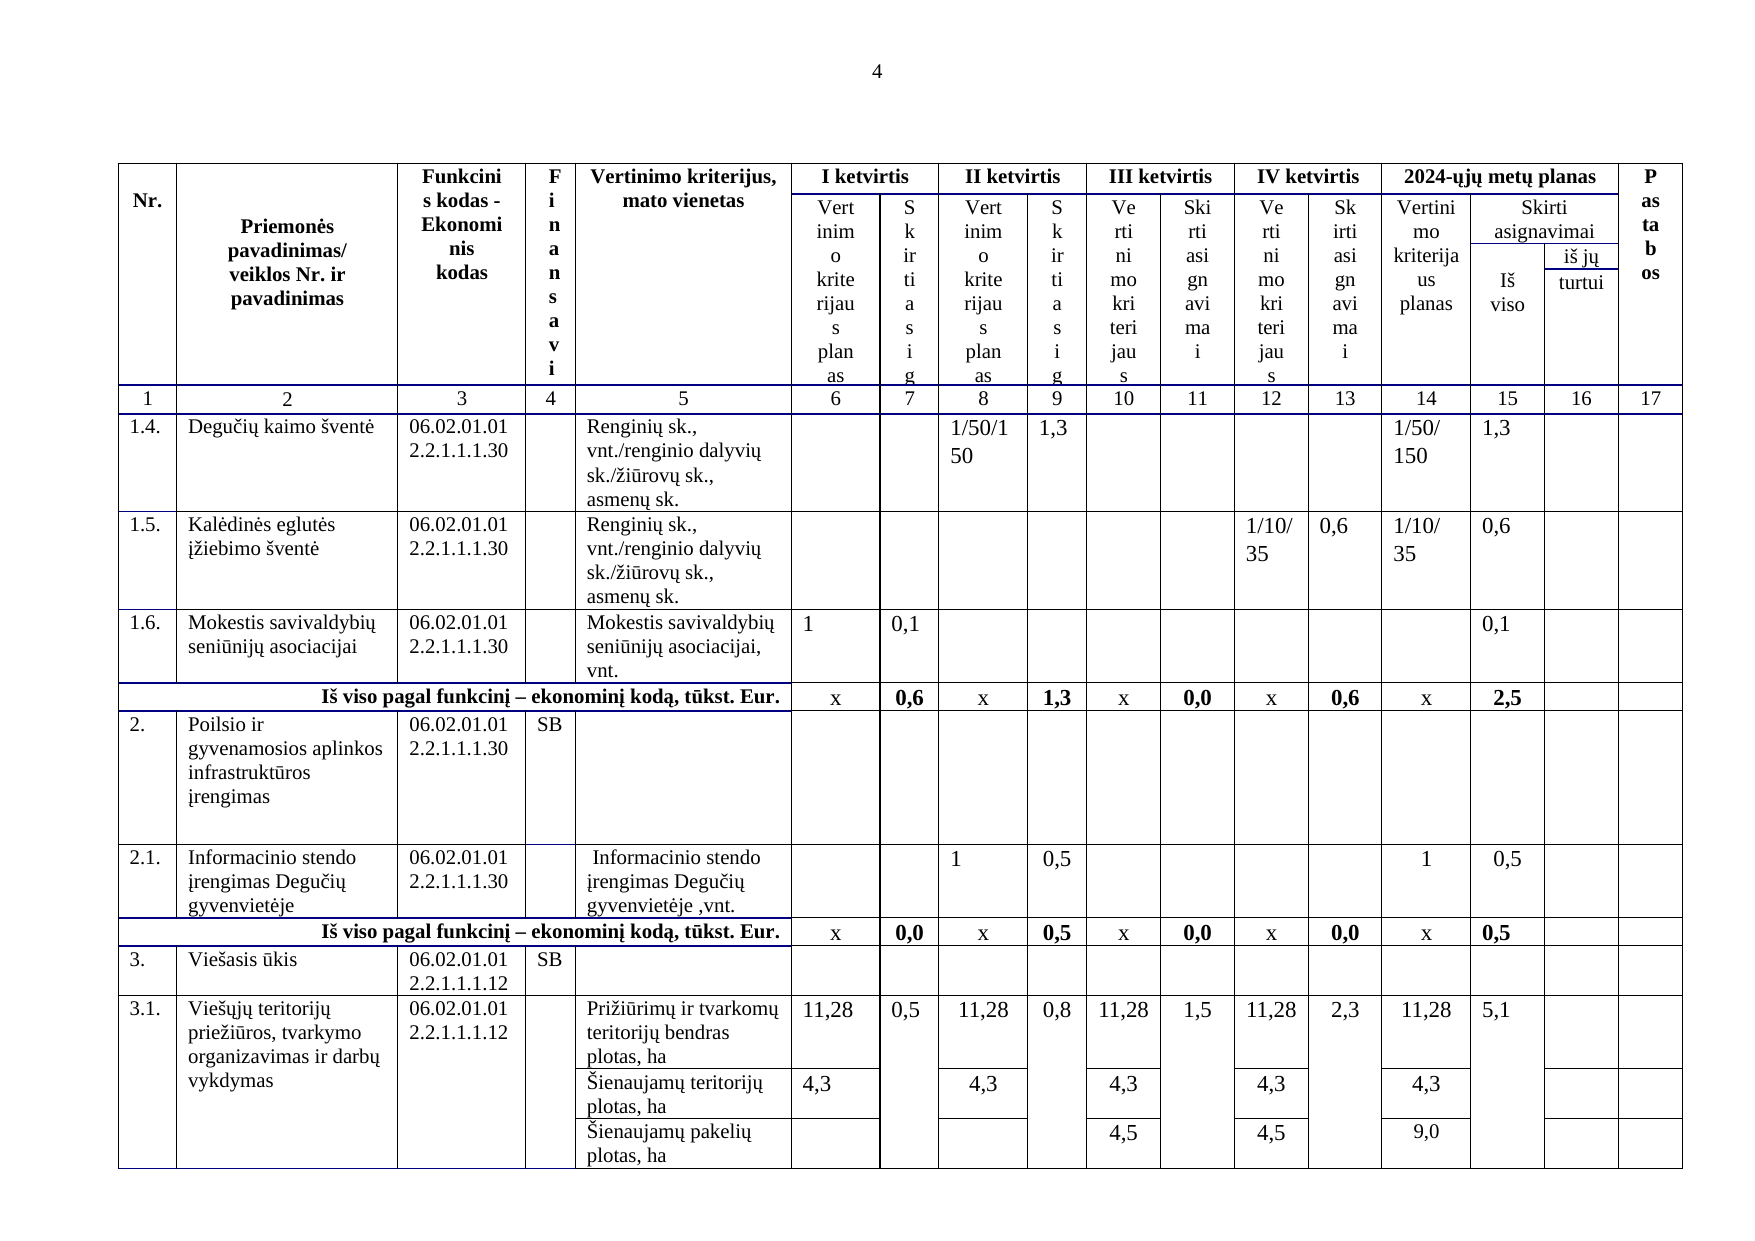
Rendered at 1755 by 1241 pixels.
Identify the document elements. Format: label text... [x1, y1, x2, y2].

table_cell [1028, 711, 1086, 843]
table_cell 0,6 [1471, 512, 1544, 608]
table_cell [1545, 1069, 1618, 1118]
table_cell 11,28 [1382, 996, 1470, 1068]
table_cell [1545, 711, 1618, 843]
table_cell 0,5 [1471, 845, 1544, 917]
table_cell 0,0 [1161, 918, 1234, 945]
table_cell [881, 711, 938, 843]
table_cell [792, 946, 879, 995]
table_cell 0,8 [1028, 996, 1086, 1167]
table_cell [792, 1119, 879, 1167]
table_cell 1,3 [1028, 415, 1086, 511]
table_cell 1,3 [1028, 683, 1086, 710]
table_cell [792, 845, 879, 917]
table_cell 1 [939, 845, 1027, 917]
table_cell x [1382, 918, 1470, 945]
table_cell [939, 1119, 1027, 1167]
table_cell 4,5 [1235, 1119, 1308, 1167]
table_cell [526, 996, 575, 1167]
table_cell 11,28 [1087, 996, 1160, 1068]
table_cell 16 [1545, 386, 1618, 413]
table_cell Skirti asignavimai [1028, 195, 1086, 384]
table_cell [1087, 845, 1160, 917]
table_cell [1545, 946, 1618, 995]
table_cell Iš viso pagal funkcinį – ekonominį kodą, tūkst. Eur. [119, 919, 791, 945]
table_cell x [939, 918, 1027, 945]
table_cell iš jų [1545, 244, 1618, 268]
table_cell [526, 845, 575, 917]
table_cell 1.5. [119, 512, 176, 608]
table_cell [1382, 610, 1470, 682]
table_cell SB [526, 712, 575, 843]
table_cell [1619, 946, 1682, 995]
table_cell 14 [1382, 386, 1470, 413]
table_header 2024-ųjų metų planas [1382, 164, 1618, 193]
table_cell 0,5 [1471, 918, 1544, 945]
table_cell turtui [1545, 270, 1618, 384]
table_header Nr. [119, 164, 176, 384]
table_cell [1161, 946, 1234, 995]
table_cell [1619, 918, 1682, 945]
table_cell [1619, 512, 1682, 608]
table_cell 1/10/35 [1235, 512, 1308, 608]
table_header Finansavimo šaltiniai [526, 164, 575, 384]
table_cell 11 [1161, 386, 1234, 413]
table_cell [1545, 996, 1618, 1068]
table_cell [1309, 415, 1381, 511]
table_cell Mokestis savivaldybių seniūnijų asociacijai, vnt. [576, 610, 791, 682]
table_cell [1309, 711, 1381, 843]
table_cell [1028, 946, 1086, 995]
table_cell 9 [1028, 386, 1086, 413]
table_cell 0,5 [1028, 845, 1086, 917]
table_cell [1161, 845, 1234, 917]
table_cell Skirti asignavimai [1161, 195, 1234, 384]
table_cell [1545, 415, 1618, 511]
table_header Vertinimo kriterijus, mato vienetas [576, 164, 791, 384]
table_cell [939, 512, 1027, 608]
table_cell 1.4. [119, 415, 176, 511]
table_cell 1/50/150 [939, 415, 1027, 511]
table_cell 0,6 [1309, 512, 1381, 608]
table_cell Informacinio stendo įrengimas Degučių gyvenvietėje [177, 845, 397, 917]
table_cell Vertinimo kriterijaus planas [792, 195, 879, 384]
table_cell 3. [119, 947, 176, 995]
table_cell 1,3 [1471, 415, 1544, 511]
table_cell 06.02.01.01 2.2.1.1.1.30 [398, 415, 525, 511]
table_cell Iš viso [1471, 244, 1544, 384]
table_header IV ketvirtis [1235, 164, 1381, 193]
table_cell [1087, 610, 1160, 682]
table_cell [1619, 610, 1682, 682]
table_cell 11,28 [1235, 996, 1308, 1068]
table_cell [1545, 683, 1618, 710]
table_cell [526, 415, 575, 511]
table_cell 17 [1619, 386, 1682, 413]
table_cell 06.02.01.01 2.2.1.1.1.30 [398, 610, 525, 682]
table_cell [1545, 610, 1618, 682]
table_cell [1161, 415, 1234, 511]
table_cell [1471, 711, 1544, 843]
table_cell Skirti asignavimai [881, 195, 938, 384]
table_cell Skirti asignavimai [1309, 195, 1381, 384]
table_cell [881, 415, 938, 511]
table_cell Degučių kaimo šventė [177, 415, 397, 511]
table_cell [1545, 918, 1618, 945]
table_cell x [1087, 683, 1160, 710]
table_header II ketvirtis [939, 164, 1086, 193]
table_cell x [1235, 683, 1308, 710]
table_cell 4,3 [939, 1069, 1027, 1118]
table_cell [1619, 845, 1682, 917]
table_cell 06.02.01.01 2.2.1.1.1.30 [398, 712, 525, 843]
table_cell [576, 712, 791, 843]
table_cell 1 [1382, 845, 1470, 917]
table_cell 0,5 [881, 996, 938, 1167]
table_cell 0,0 [881, 918, 938, 945]
table_cell 06.02.01.01 2.2.1.1.1.30 [398, 512, 525, 608]
table_cell x [792, 683, 879, 710]
table_cell Iš viso pagal funkcinį – ekonominį kodą, tūkst. Eur. [119, 684, 791, 710]
table_cell 11,28 [792, 996, 879, 1068]
table_cell 10 [1087, 386, 1160, 413]
table_cell 1/50/ 150 [1382, 415, 1470, 511]
table_cell [1309, 946, 1381, 995]
table_cell [1382, 946, 1470, 995]
table_cell [881, 512, 938, 608]
table_header I ketvirtis [792, 164, 938, 193]
table_cell [1619, 1119, 1682, 1167]
table_cell x [1382, 683, 1470, 710]
table_cell [1087, 415, 1160, 511]
table_cell [1545, 1119, 1618, 1167]
table_cell [881, 946, 938, 995]
table_cell Vertinimo kriterijaus planas [1235, 195, 1308, 384]
table_cell [939, 610, 1027, 682]
table_cell [576, 947, 791, 995]
table_cell 5 [576, 386, 791, 413]
table_cell x [1087, 918, 1160, 945]
table_cell Renginių sk., vnt./renginio dalyvių sk./žiūrovų sk., asmenų sk. [576, 512, 791, 608]
table_cell 2,5 [1471, 683, 1544, 710]
table_cell Šienaujamų pakelių plotas, ha [576, 1119, 791, 1167]
table_cell [792, 711, 879, 843]
table_cell 4,3 [1235, 1069, 1308, 1118]
table_cell [1235, 610, 1308, 682]
table_cell [1087, 512, 1160, 608]
table_cell 4,3 [792, 1069, 879, 1118]
table_cell 4 [526, 386, 575, 413]
table_cell 06.02.01.01 2.2.1.1.1.30 [398, 845, 525, 917]
table_cell [1619, 415, 1682, 511]
table_cell [1028, 610, 1086, 682]
table_cell 06.02.01.01 2.2.1.1.1.12 [398, 947, 525, 995]
table_cell Kalėdinės eglutės įžiebimo šventė [177, 512, 397, 608]
table_cell 3.1. [119, 996, 176, 1167]
table_cell 8 [939, 386, 1027, 413]
table_cell Poilsio ir gyvenamosios aplinkos infrastruktūros įrengimas [177, 712, 397, 843]
table_cell [1235, 415, 1308, 511]
table_cell 6 [792, 386, 879, 413]
table_cell 12 [1235, 386, 1308, 413]
table_cell 15 [1471, 386, 1544, 413]
table_cell [526, 610, 575, 682]
table_cell Informacinio stendo įrengimas Degučių gyvenvietėje ,vnt. [576, 845, 791, 917]
table_cell [1545, 845, 1618, 917]
table_cell [792, 415, 879, 511]
table_cell 0,5 [1028, 918, 1086, 945]
table_cell 2 [177, 386, 397, 413]
table_cell [1619, 711, 1682, 843]
table_cell [1028, 512, 1086, 608]
table_cell 1 [119, 386, 176, 413]
table_cell x [939, 683, 1027, 710]
table_cell x [1235, 918, 1308, 945]
table_cell [1235, 711, 1308, 843]
table_cell [1087, 946, 1160, 995]
table_cell 0,0 [1161, 683, 1234, 710]
table_cell [1619, 996, 1682, 1068]
table_cell [526, 512, 575, 608]
table_cell Vertinimo kriterijaus planas [1382, 195, 1470, 384]
table_cell 0,6 [1309, 683, 1381, 710]
table_cell 1 [792, 610, 879, 682]
table_header Funkcinis kodas - Ekonominis kodas [398, 164, 525, 384]
table_cell Vertinimo kriterijaus planas [939, 195, 1027, 384]
table_cell 11,28 [939, 996, 1027, 1068]
table_cell 1.6. [119, 610, 176, 682]
table_cell [1619, 1069, 1682, 1118]
table_cell [792, 512, 879, 608]
table_cell [1235, 946, 1308, 995]
table_cell [1087, 711, 1160, 843]
table_cell [1309, 845, 1381, 917]
table_cell 2. [119, 712, 176, 843]
table_cell [939, 711, 1027, 843]
table_cell Renginių sk., vnt./renginio dalyvių sk./žiūrovų sk., asmenų sk. [576, 415, 791, 511]
table_header III ketvirtis [1087, 164, 1234, 193]
table_cell [1161, 610, 1234, 682]
table_cell 4,3 [1382, 1069, 1470, 1118]
table_cell 3 [398, 386, 525, 413]
table_cell 1/10/ 35 [1382, 512, 1470, 608]
table_cell [1309, 610, 1381, 682]
table_cell [939, 946, 1027, 995]
table_cell Vertinimo kriterijaus planas [1087, 195, 1160, 384]
table_cell Mokestis savivaldybių seniūnijų asociacijai [177, 610, 397, 682]
table_cell 0,6 [881, 683, 938, 710]
table_header Pastabos [1619, 164, 1682, 384]
table_cell 7 [881, 386, 938, 413]
table_cell 9,0 [1382, 1119, 1470, 1167]
table_cell [1619, 683, 1682, 710]
table_cell [881, 845, 938, 917]
table_cell 4,5 [1087, 1119, 1160, 1167]
table_cell SB [526, 947, 575, 995]
table_cell 4,3 [1087, 1069, 1160, 1118]
table_cell Prižiūrimų ir tvarkomų teritorijų bendras plotas, ha [576, 996, 791, 1068]
table_cell 06.02.01.01 2.2.1.1.1.12 [398, 996, 525, 1167]
table_cell 0,0 [1309, 918, 1381, 945]
table_cell [1161, 711, 1234, 843]
table_cell [1235, 845, 1308, 917]
table_cell Šienaujamų teritorijų plotas, ha [576, 1069, 791, 1118]
table_cell Viešasis ūkis [177, 947, 397, 995]
table_cell 0,1 [1471, 610, 1544, 682]
table_cell x [792, 918, 879, 945]
table_cell [1161, 512, 1234, 608]
table_cell 5,1 [1471, 996, 1544, 1167]
table_cell 1,5 [1161, 996, 1234, 1167]
table_cell [1471, 946, 1544, 995]
table_cell Skirti asignavimai [1471, 195, 1618, 243]
table_cell 2,3 [1309, 996, 1381, 1167]
table_cell 13 [1309, 386, 1381, 413]
table_cell Viešųjų teritorijų priežiūros, tvarkymo organizavimas ir darbų vykdymas [177, 996, 397, 1167]
table_header Priemonės pavadinimas/ veiklos Nr. ir pavadinimas [177, 164, 397, 384]
table_cell [1545, 512, 1618, 608]
table_cell 2.1. [119, 845, 176, 917]
table_cell [1382, 711, 1470, 843]
table_cell 0,1 [881, 610, 938, 682]
